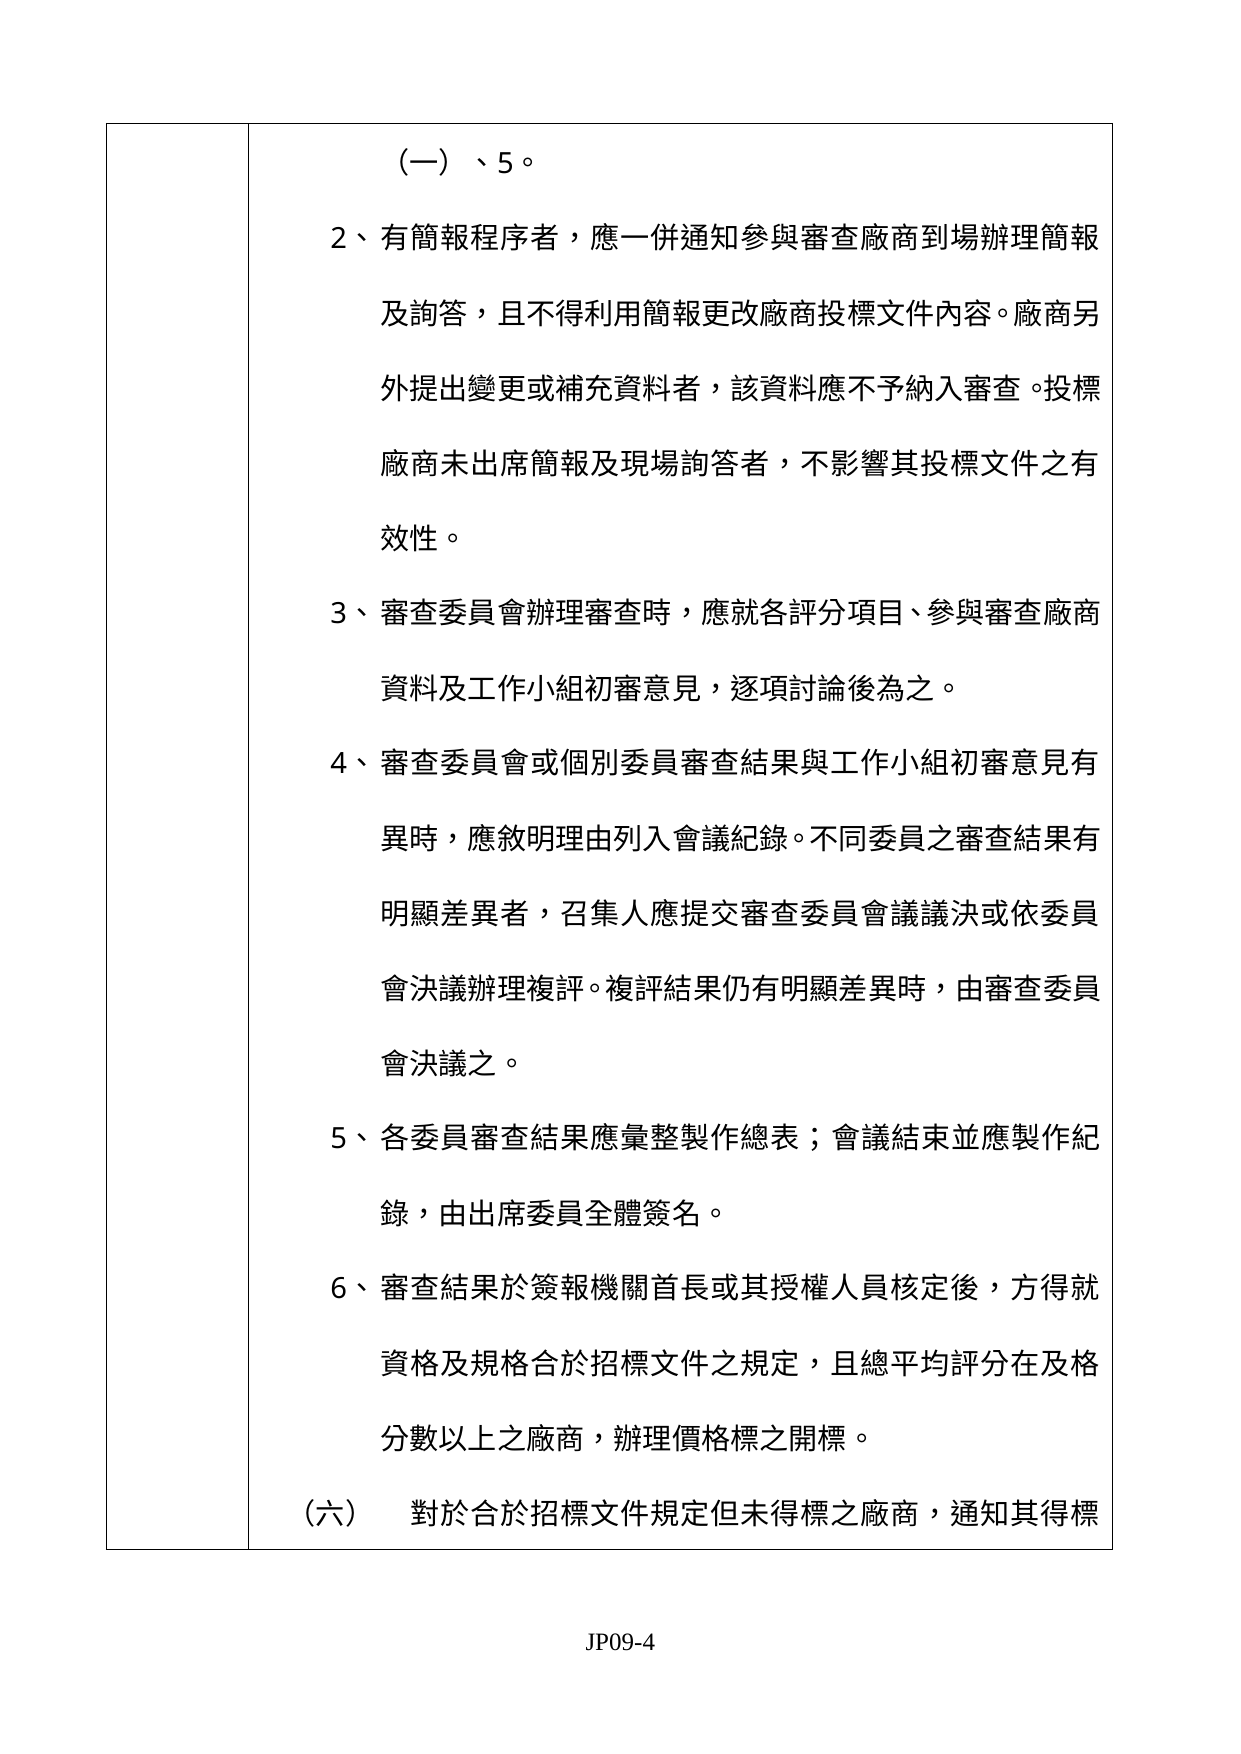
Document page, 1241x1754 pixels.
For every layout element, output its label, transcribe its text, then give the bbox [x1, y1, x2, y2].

table_cell 適用於依政府採購法（下稱本法）第52條第1項第1款或第2款辦理之工程、財物或勞務採購。 依本法施行細則第64條之2於招標文件訂定評分項目、各項配分、及格分數等審查基準，並成立審查委員會及工作小組，採評分方式審查，就資格及規格合於招標文件規定，且總平均評分在及格分數以上之廠商開價格標，採最低標決標。 作業程序： 成立審查委員會，其組成、任務及運作，準用採購評選委員會組織準則、採購評選委員會審議規則及最有利標辦法之規定： 人數為5人以上，其中專家、學者人數不得少於三分之一，且不得為政府機關之現職人員；專家、學者以外之人員不得多於三分之二，該等人員為機關之現職人員，可包括其他機關之現職人員，委員應就具有與採購案相關專門知識之人員派兼或聘兼之，並注意其操守。通知聘（派）委員時，一併檢附「採購評選委員會委員須知」。 一併成立3人以上之工作小組，其中至少1人具有採購專業人員資格，且與審查委員不重複。 審查委員會成立後，其委員名單應即公開於主管機關指定之資訊網站；委員名單有變更或補充者，亦同。但經機關衡酌個案特性及實際需要，有不予公開之必要者，不在此限。機關公開委員名單者，公開前應予保密；未公開者，於開始審查前應予保密。 召開審查委員會，訂定或審定評分項目(不包括價格)、各項配分、及格分數等審查基準。但審查基準有前例或條件簡單者，得由機關自行訂定或審定。 委員會議召開時，應有委員總額二分之一以上出席，其決議應經出席委員過半數之同意行之。出席委員中之專家、學者人數應至少二人且不得少於出席人數之三分之一。會議進行中，出席委員人數不符上揭情形者，議案不得提付表決。 會議結束，應製作紀錄，由出席委員全體簽名。 訂定招標文件，辦理招標： 審查基準由機關首長或其授權人員核定後載明於招標文件。 除訂定底價確有困難之特殊或複雜案件外，均應依本法第46條規定訂定底價。 採分段開標，最後一段為價格標。 依案件性質及廠商備標所需時間，訂定合理之等標期限。 辦理招標。 確認投標廠商家數符合規定（例如：公開招標第1次需3家以上廠商投標）後，依招標文件規定之時間及地點開標審查。審標結果與招標文件規定不合者，不得參與後續階段之審查。合格者，由工作小組依據審查項目或審查委員指定之項目，就受評廠商資料擬具初審意見。 工作小組擬具初審意見，以記名方式秘密為之，其內容載明：（1）採購案名稱；（2）工作小組人員姓名、職業及專長；（3）受評廠商於各評分項目所報內容是否符合招標文件規定；及（4）受評廠商於各評分項目之差異性，連同廠商資料送審查委員會供審查時參考。 擇日召開審查委員會會議，辦理評分審查事宜： 會議前，應先確認出席委員人數符合規定，同上開（一）、5。 有簡報程序者，應一併通知參與審查廠商到場辦理簡報及詢答，且不得利用簡報更改廠商投標文件內容。廠商另外提出變更或補充資料者，該資料應不予納入審查。投標廠商未出席簡報及現場詢答者，不影響其投標文件之有效性。 審查委員會辦理審查時，應就各評分項目、參與審查廠商資料及工作小組初審意見，逐項討論後為之。 審查委員會或個別委員審查結果與工作小組初審意見有異時，應敘明理由列入會議紀錄。不同委員之審查結果有明顯差異者，召集人應提交審查委員會議議決或依委員會決議辦理複評。複評結果仍有明顯差異時，由審查委員會決議之。 各委員審查結果應彙整製作總表；會議結束並應製作紀錄，由出席委員全體簽名。 審查結果於簽報機關首長或其授權人員核定後，方得就資格及規格合於招標文件之規定，且總平均評分在及格分數以上之廠商，辦理價格標之開標。 對於合於招標文件規定但未得標之廠商，通知其得標廠商之標價與評分審查結果，及該未得標廠商之評分審查結果；對不合於招標文件規定之廠商，並應通知其原因。 決標後30日內刊登決標公告，載明得標廠商之標價及評分審查結果、審查委員會全部委員姓名及職業，及辦理評分審查會議之出席委員姓名。 簽辦文件，參考工程會訂頒之「機關辦理最有利標簽辦文件範例」。 [249, 124, 1112, 1549]
table_cell [107, 124, 248, 1549]
